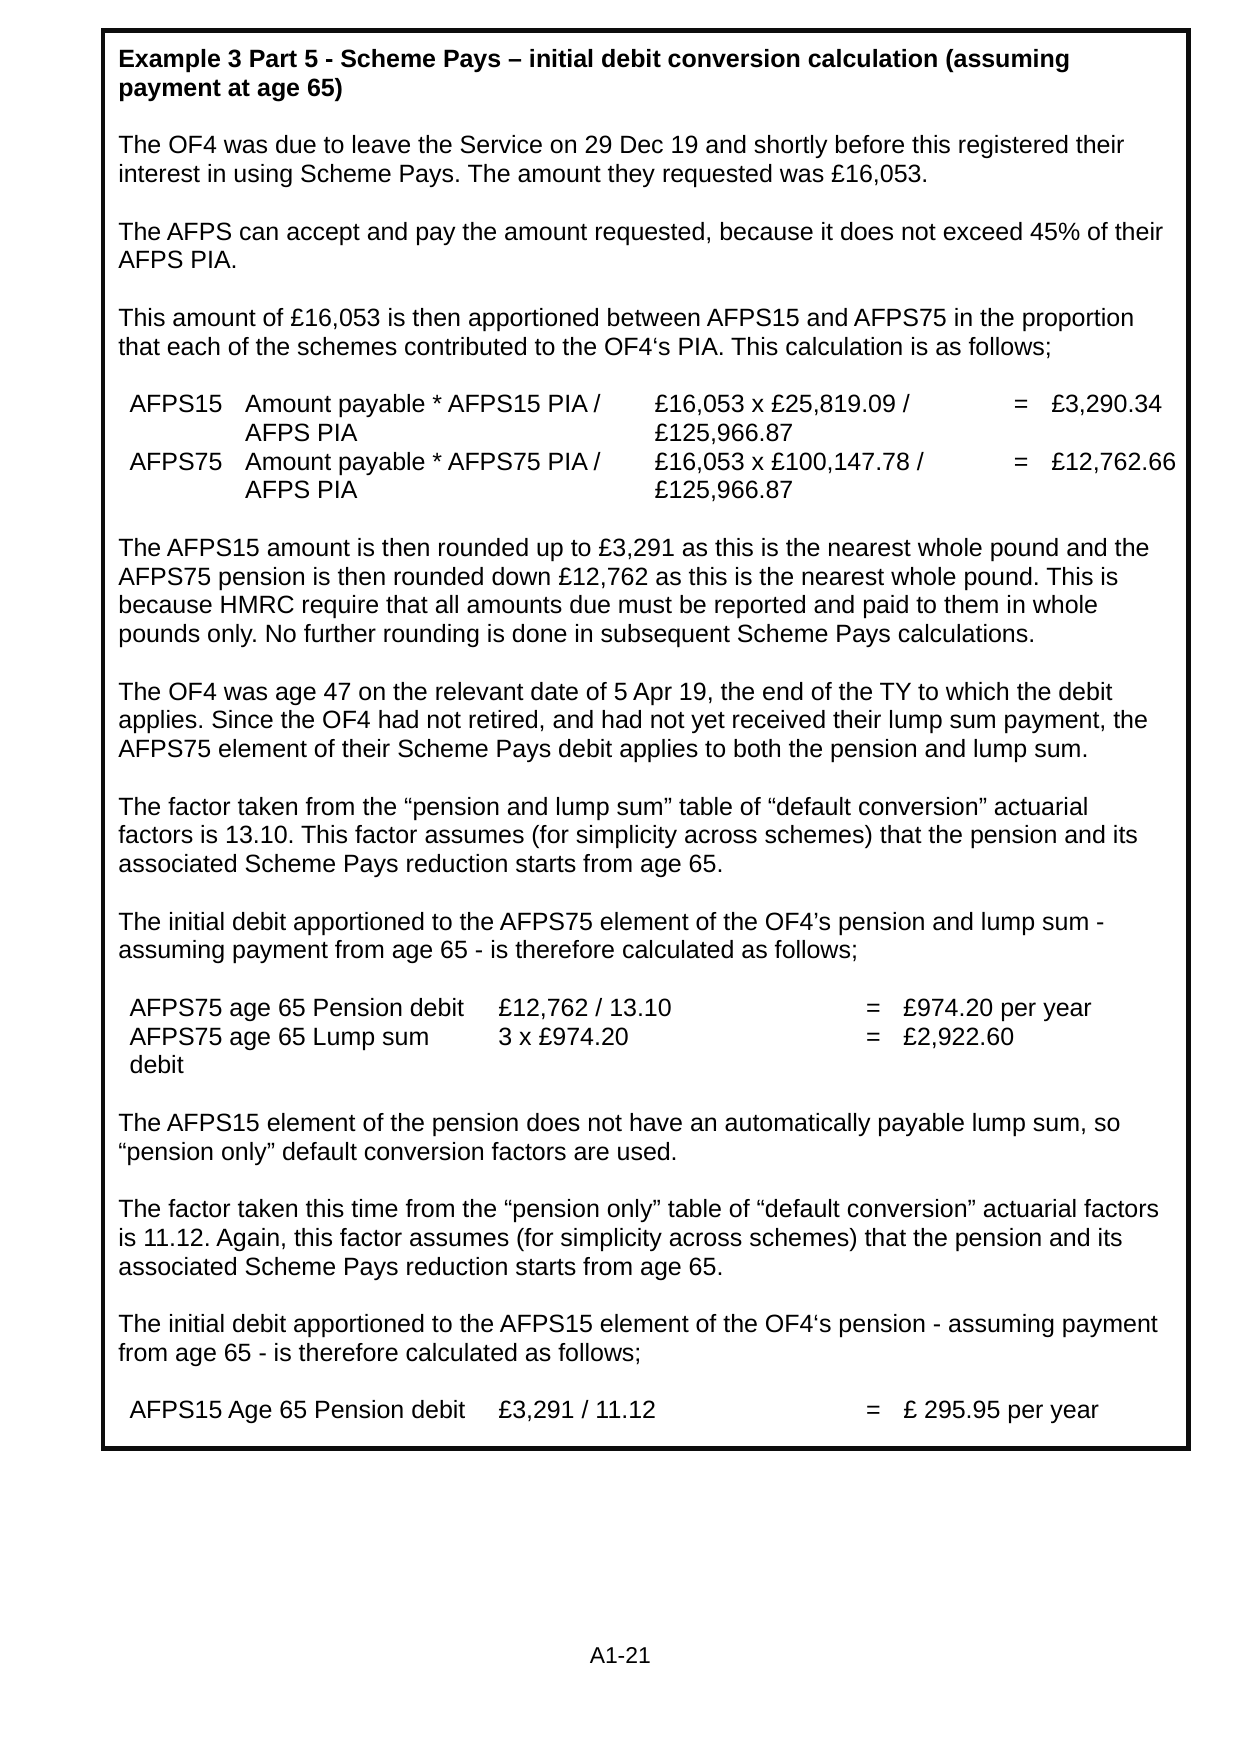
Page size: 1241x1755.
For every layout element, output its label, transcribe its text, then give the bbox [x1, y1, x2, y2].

table_header = [855, 993, 892, 1022]
text The factor taken this time from the “pension only” table of “default conversion” actuarial factors is 11.12. Again, this factor assumes (for simplicity across schemes) that the pension and its associated Scheme Pays reduction starts from age 65. [118, 1194, 1167, 1280]
text The factor taken from the “pension and lump sum” table of “default conversion” actuarial factors is 13.10. This factor assumes (for simplicity across schemes) that the pension and its associated Scheme Pays reduction starts from age 65. [118, 792, 1167, 878]
table_header = [855, 1395, 892, 1424]
table_cell = [1003, 447, 1040, 504]
table_header £3,290.34 [1040, 389, 1186, 447]
table_header £12,762 / 13.10 [487, 993, 854, 1022]
table_cell £16,053 x £100,147.78 / £125,966.87 [643, 447, 1002, 504]
table_cell AFPS75 [118, 447, 234, 504]
table_header AFPS15 Age 65 Pension debit [118, 1395, 487, 1424]
text The AFPS15 amount is then rounded up to £3,291 as this is the nearest whole pound and the AFPS75 pension is then rounded down £12,762 as this is the nearest whole pound. This is because HMRC require that all amounts due must be reported and paid to them in whole pounds only. No further rounding is done in subsequent Scheme Pays calculations. [118, 533, 1167, 648]
table_cell = [855, 1022, 892, 1079]
text The AFPS15 element of the pension does not have an automatically payable lump sum, so “pension only” default conversion factors are used. [118, 1108, 1167, 1165]
table_header £3,291 / 11.12 [487, 1395, 854, 1424]
text This amount of £16,053 is then apportioned between AFPS15 and AFPS75 in the proportion that each of the schemes contributed to the OF4‘s PIA. This calculation is as follows; [118, 303, 1167, 360]
text The initial debit apportioned to the AFPS15 element of the OF4‘s pension - assuming payment from age 65 - is therefore calculated as follows; [118, 1309, 1167, 1367]
table_cell £12,762.66 [1040, 447, 1186, 504]
table_header £16,053 x £25,819.09 / £125,966.87 [643, 389, 1002, 447]
table_cell Amount payable * AFPS75 PIA / AFPS PIA [234, 447, 643, 504]
table_header Amount payable * AFPS15 PIA / AFPS PIA [234, 389, 643, 447]
table_header = [1003, 389, 1040, 447]
table_header £974.20 per year [892, 993, 1134, 1022]
table_header AFPS15 [118, 389, 234, 447]
text The OF4 was due to leave the Service on 29 Dec 19 and shortly before this registered their interest in using Scheme Pays. The amount they requested was £16,053. [118, 130, 1167, 188]
text The AFPS can accept and pay the amount requested, because it does not exceed 45% of their AFPS PIA. [118, 217, 1167, 274]
table_cell 3 x £974.20 [487, 1022, 854, 1079]
table_header £ 295.95 per year [892, 1395, 1134, 1424]
table_header AFPS75 age 65 Pension debit [118, 993, 487, 1022]
text The initial debit apportioned to the AFPS75 element of the OF4’s pension and lump sum - assuming payment from age 65 - is therefore calculated as follows; [118, 907, 1167, 964]
table_cell AFPS75 age 65 Lump sum debit [118, 1022, 487, 1079]
text The OF4 was age 47 on the relevant date of 5 Apr 19, the end of the TY to which the debit applies. Since the OF4 had not retired, and had not yet received their lump sum payment, the AFPS75 element of their Scheme Pays debit applies to both the pension and lump sum. [118, 677, 1167, 763]
text Example 3 Part 5 - Scheme Pays – initial debit conversion calculation (assuming payment at age 65) [118, 44, 1167, 102]
table_cell £2,922.60 [892, 1022, 1134, 1079]
